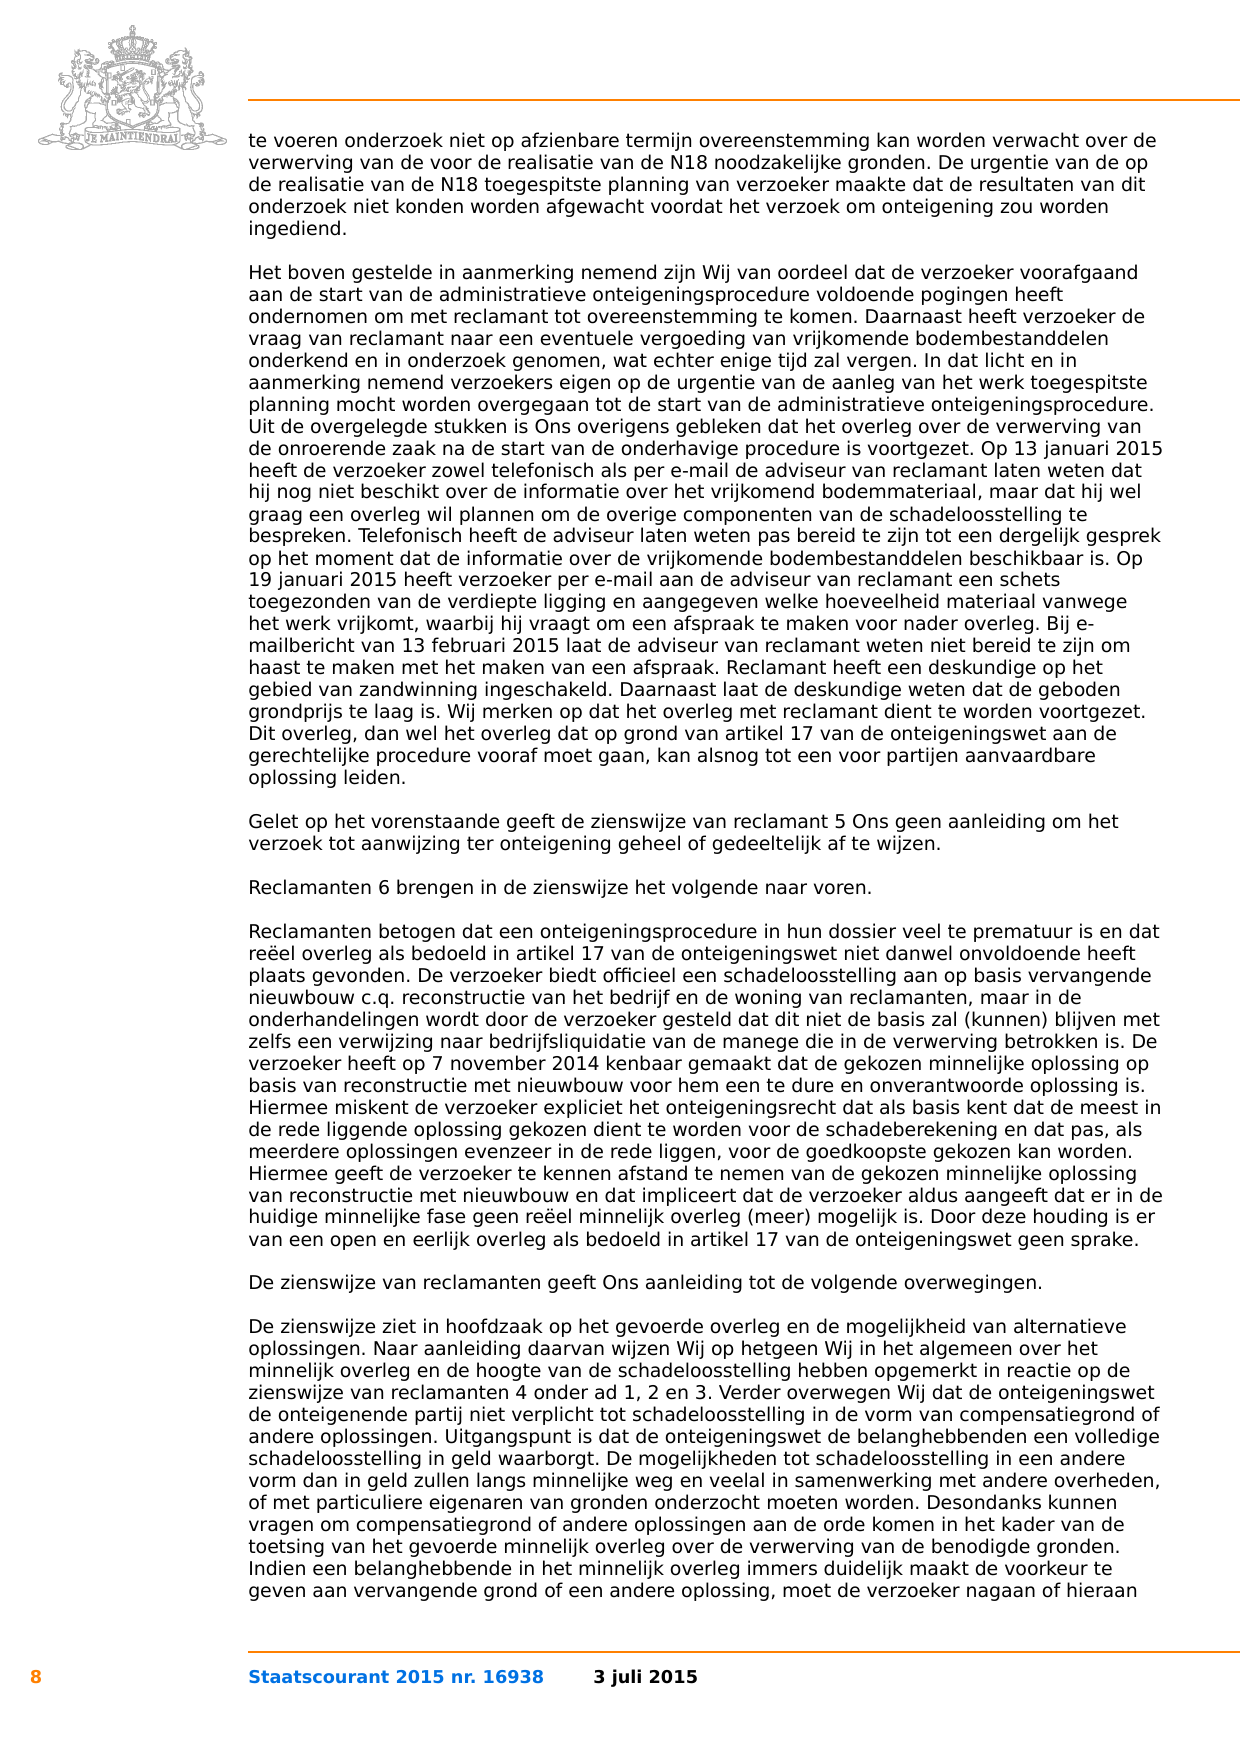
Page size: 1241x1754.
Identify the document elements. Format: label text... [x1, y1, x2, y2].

text Gelet op het vorenstaande geeft de zienswijze van reclamant 5 Ons geen aanleiding om het verzoek tot aanwijzing ter onteigening geheel of gedeeltelijk af te wijzen. [248, 811, 1163, 855]
text De zienswijze ziet in hoofdzaak op het gevoerde overleg en de mogelijkheid van alternatieve oplossingen. Naar aanleiding daarvan wijzen Wij op hetgeen Wij in het algemeen over het minnelijk overleg en de hoogte van de schadeloosstelling hebben opgemerkt in reactie op de zienswijze van reclamanten 4 onder ad 1, 2 en 3. Verder overwegen Wij dat de onteigeningswet de onteigenende partij niet verplicht tot schadeloosstelling in de vorm van compensatiegrond of andere oplossingen. Uitgangspunt is dat de onteigeningswet de belanghebbenden een volledige schadeloosstelling in geld waarborgt. De mogelijkheden tot schadeloosstelling in een andere vorm dan in geld zullen langs minnelijke weg en veelal in samenwerking met andere overheden, of met particuliere eigenaren van gronden onderzocht moeten worden. Desondanks kunnen vragen om compensatiegrond of andere oplossingen aan de orde komen in het kader van de toetsing van het gevoerde minnelijk overleg over de verwerving van de benodigde gronden. Indien een belanghebbende in het minnelijk overleg immers duidelijk maakt de voorkeur te geven aan vervangende grond of een andere oplossing, moet de verzoeker nagaan of hieraan [248, 1316, 1163, 1602]
text Reclamanten 6 brengen in de zienswijze het volgende naar voren. [248, 877, 1163, 899]
text Het boven gestelde in aanmerking nemend zijn Wij van oordeel dat de verzoeker voorafgaand aan de start van de administratieve onteigeningsprocedure voldoende pogingen heeft ondernomen om met reclamant tot overeenstemming te komen. Daarnaast heeft verzoeker de vraag van reclamant naar een eventuele vergoeding van vrijkomende bodembestanddelen onderkend en in onderzoek genomen, wat echter enige tijd zal vergen. In dat licht en in aanmerking nemend verzoekers eigen op de urgentie van de aanleg van het werk toegespitste planning mocht worden overgegaan tot de start van de administratieve onteigeningsprocedure. Uit de overgelegde stukken is Ons overigens gebleken dat het overleg over de verwerving van de onroerende zaak na de start van de onderhavige procedure is voortgezet. Op 13 januari 2015 heeft de verzoeker zowel telefonisch als per e-mail de adviseur van reclamant laten weten dat hij nog niet beschikt over de informatie over het vrijkomend bodemmateriaal, maar dat hij wel graag een overleg wil plannen om de overige componenten van de schadeloosstelling te bespreken. Telefonisch heeft de adviseur laten weten pas bereid te zijn tot een dergelijk gesprek op het moment dat de informatie over de vrijkomende bodembestanddelen beschikbaar is. Op 19 januari 2015 heeft verzoeker per e-mail aan de adviseur van reclamant een schets toegezonden van de verdiepte ligging en aangegeven welke hoeveelheid materiaal vanwege het werk vrijkomt, waarbij hij vraagt om een afspraak te maken voor nader overleg. Bij e-mailbericht van 13 februari 2015 laat de adviseur van reclamant weten niet bereid te zijn om haast te maken met het maken van een afspraak. Reclamant heeft een deskundige op het gebied van zandwinning ingeschakeld. Daarnaast laat de deskundige weten dat de geboden grondprijs te laag is. Wij merken op dat het overleg met reclamant dient te worden voortgezet. Dit overleg, dan wel het overleg dat op grond van artikel 17 van de onteigeningswet aan de gerechtelijke procedure vooraf moet gaan, kan alsnog tot een voor partijen aanvaardbare oplossing leiden. [248, 262, 1163, 789]
text te voeren onderzoek niet op afzienbare termijn overeenstemming kan worden verwacht over de verwerving van de voor de realisatie van de N18 noodzakelijke gronden. De urgentie van de op de realisatie van de N18 toegespitste planning van verzoeker maakte dat de resultaten van dit onderzoek niet konden worden afgewacht voordat het verzoek om onteigening zou worden ingediend. [248, 130, 1163, 240]
picture [38, 25, 227, 150]
text Reclamanten betogen dat een onteigeningsprocedure in hun dossier veel te prematuur is en dat reëel overleg als bedoeld in artikel 17 van de onteigeningswet niet danwel onvoldoende heeft plaats gevonden. De verzoeker biedt officieel een schadeloosstelling aan op basis vervangende nieuwbouw c.q. reconstructie van het bedrijf en de woning van reclamanten, maar in de onderhandelingen wordt door de verzoeker gesteld dat dit niet de basis zal (kunnen) blijven met zelfs een verwijzing naar bedrijfsliquidatie van de manege die in de verwerving betrokken is. De verzoeker heeft op 7 november 2014 kenbaar gemaakt dat de gekozen minnelijke oplossing op basis van reconstructie met nieuwbouw voor hem een te dure en onverantwoorde oplossing is. Hiermee miskent de verzoeker expliciet het onteigeningsrecht dat als basis kent dat de meest in de rede liggende oplossing gekozen dient te worden voor de schadeberekening en dat pas, als meerdere oplossingen evenzeer in de rede liggen, voor de goedkoopste gekozen kan worden. Hiermee geeft de verzoeker te kennen afstand te nemen van de gekozen minnelijke oplossing van reconstructie met nieuwbouw en dat impliceert dat de verzoeker aldus aangeeft dat er in de huidige minnelijke fase geen reëel minnelijk overleg (meer) mogelijk is. Door deze houding is er van een open en eerlijk overleg als bedoeld in artikel 17 van de onteigeningswet geen sprake. [248, 921, 1163, 1250]
text De zienswijze van reclamanten geeft Ons aanleiding tot de volgende overwegingen. [248, 1272, 1163, 1294]
